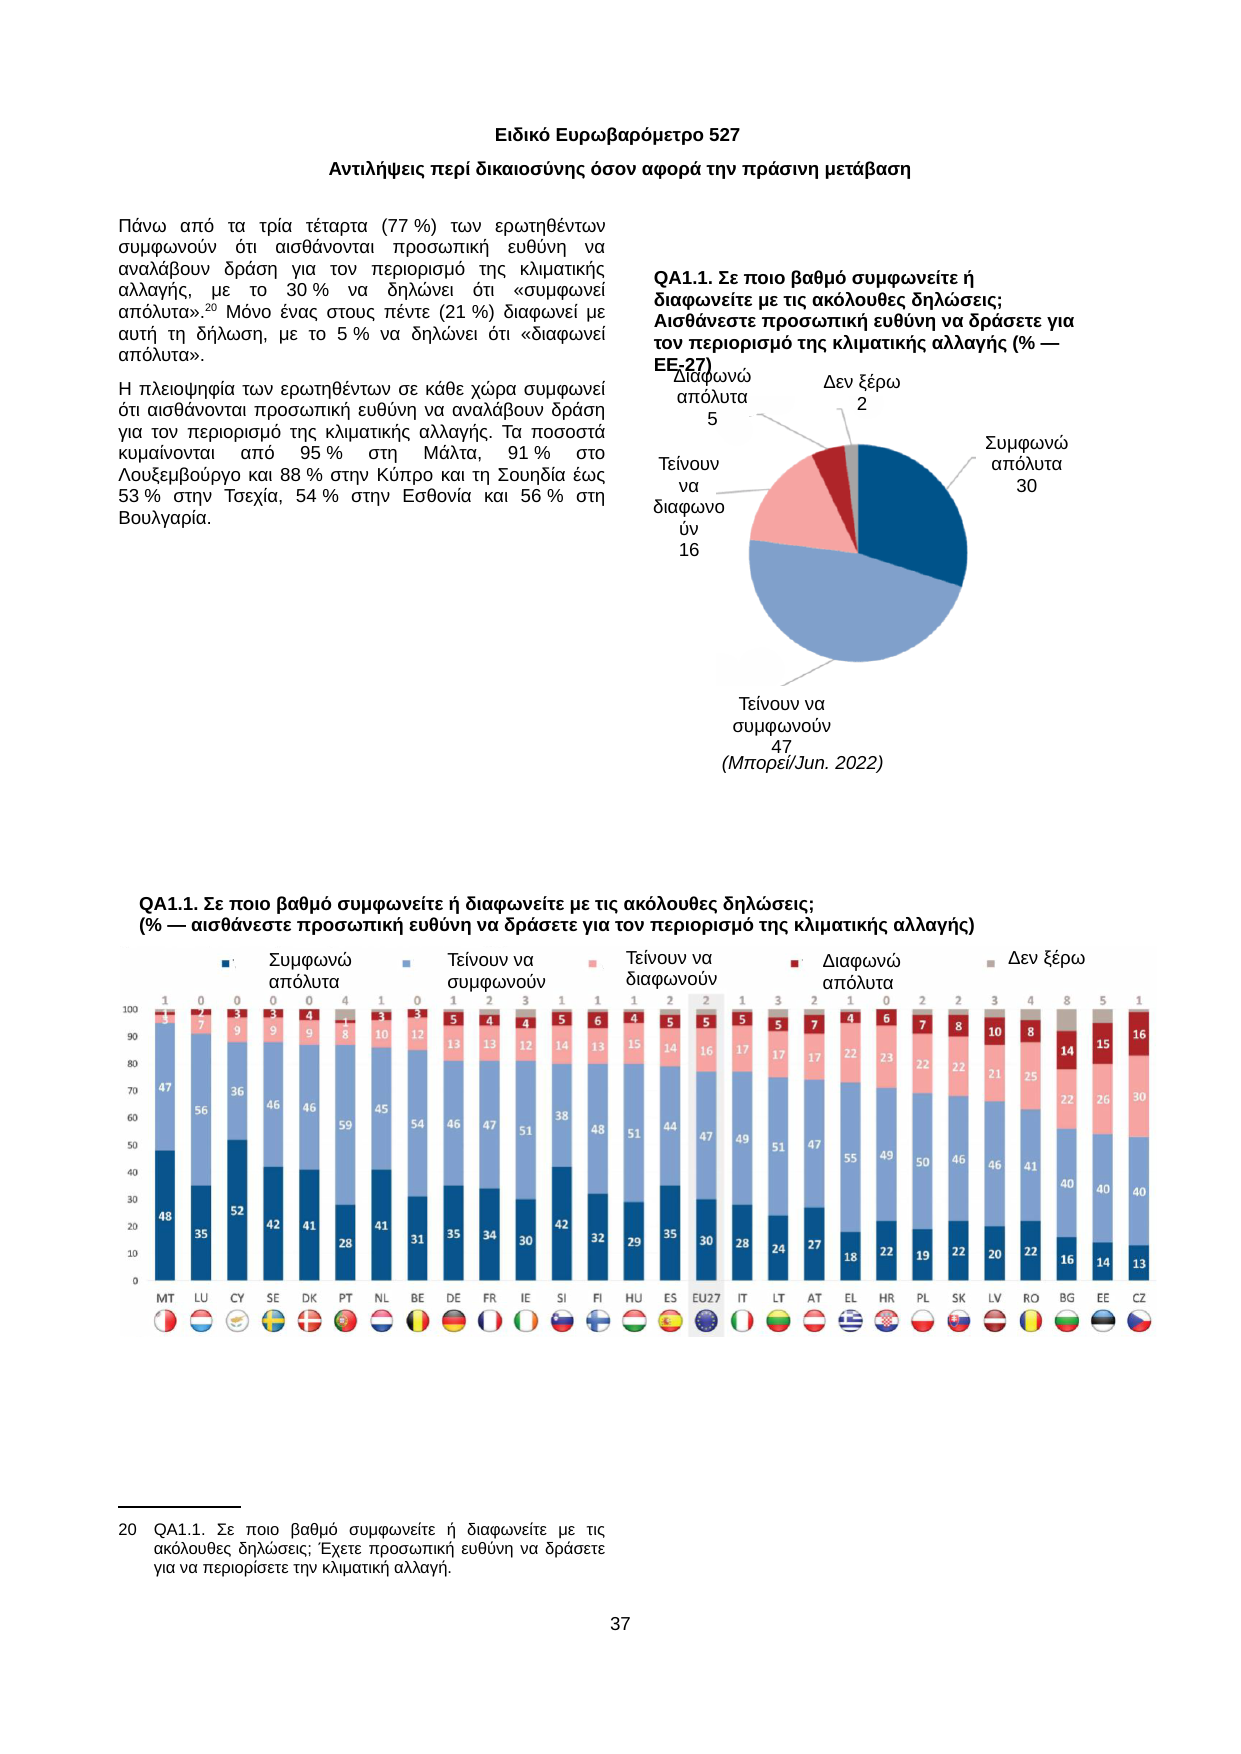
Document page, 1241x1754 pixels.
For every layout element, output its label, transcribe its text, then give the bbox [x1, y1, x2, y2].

text QA1.1. Σε ποιο βαθμό συμφωνείτε ή διαφωνείτε με τις ακόλουθες δηλώσεις; Έχετε προσωπική ευθύνη να δράσετε για να περιορίσετε την κλιματική αλλαγή. [118, 1519, 605, 1577]
text Πάνω από τα τρία τέταρτα (77 %) των ερωτηθέντων συμφωνούν ότι αισθάνονται προσωπική ευθύνη να αναλάβουν δράση για τον περιορισμό της κλιματικής αλλαγής, με το 30 % να δηλώνει ότι «συμφωνεί απόλυτα». Μόνο ένας στους πέντε (21 %) διαφωνεί με αυτή τη δήλωση, με το 5 % να δηλώνει ότι «διαφωνεί απόλυτα». [118, 214, 605, 365]
picture [717, 504, 722, 512]
picture [120, 946, 1157, 1337]
text Η πλειοψηφία των ερωτηθέντων σε κάθε χώρα συμφωνεί ότι αισθάνονται προσωπική ευθύνη να αναλάβουν δράση για τον περιορισμό της κλιματικής αλλαγής. Τα ποσοστά κυμαίνονται από 95 % στη Μάλτα, 91 % στο Λουξεμβούργο και 88 % στην Κύπρο και τη Σουηδία έως 53 % στην Τσεχία, 54 % στην Εσθονία και 56 % στη Βουλγαρία. [118, 377, 605, 528]
picture [716, 396, 976, 686]
